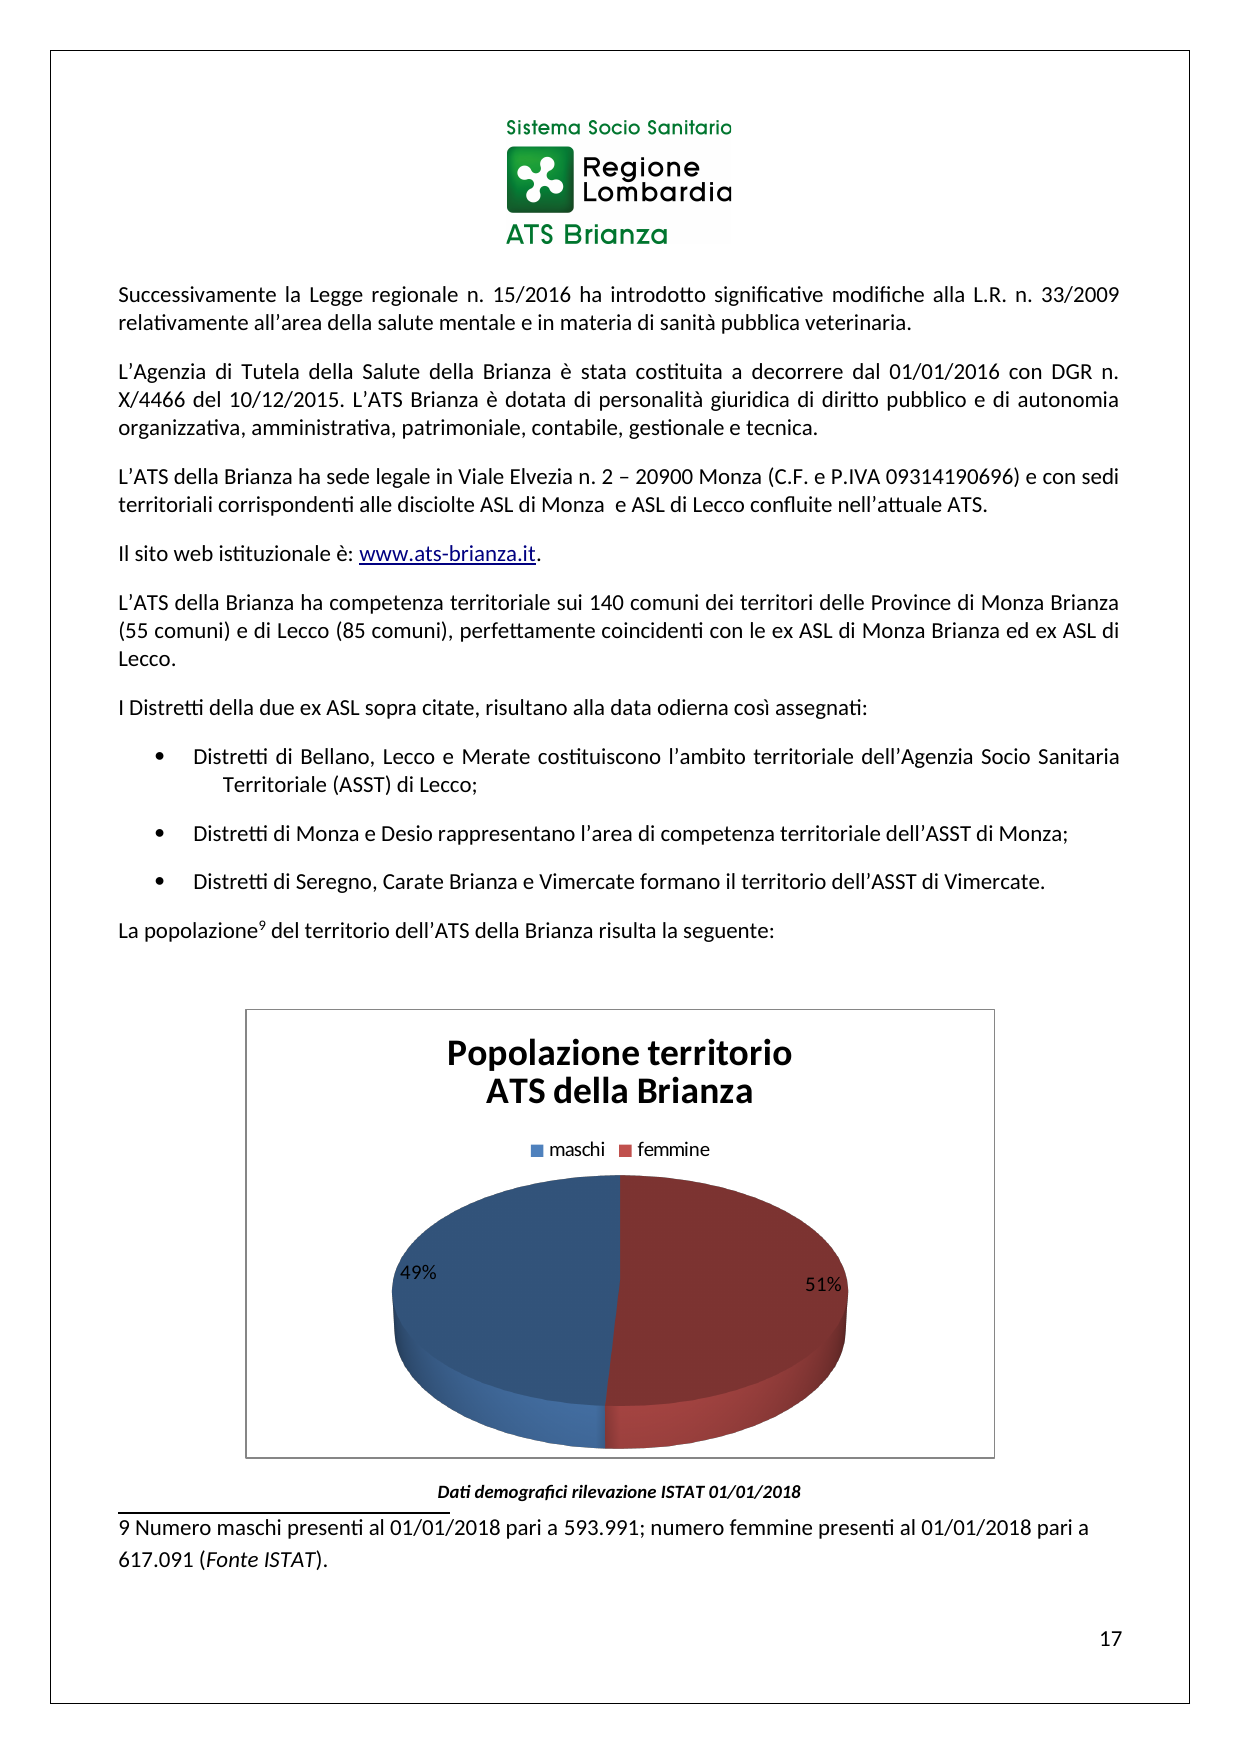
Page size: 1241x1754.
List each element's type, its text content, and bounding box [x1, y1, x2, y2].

text I Distretti della due ex ASL sopra citate, risultano alla data odierna così assegnati: [118, 693, 1122, 721]
text L’ATS della Brianza ha sede legale in Viale Elvezia n. 2 – 20900 Monza (C.F. e P.IVA 09314190696) e con sedi territoriali corrispondenti alle disciolte ASL di Monza e ASL di Lecco confluite nell’attuale ATS. [118, 462, 1122, 518]
text Successivamente la Legge regionale n. 15/2016 ha introdotto significative modifiche alla L.R. n. 33/2009 relativamente all’area della salute mentale e in materia di sanità pubblica veterinaria. [118, 281, 1122, 337]
text La popolazione del territorio dell’ATS della Brianza risulta la seguente: [118, 916, 1122, 944]
list Distretti di Monza e Desio rappresentano l’area di competenza territoriale dell’ASST di Monza; [156, 819, 1122, 847]
text Numero maschi presenti al 01/01/2018 pari a 593.991; numero femmine presenti al 01/01/2018 pari a 617.091 (Fonte ISTAT). [118, 1513, 1122, 1574]
text Il sito web istituzionale è: www.ats-brianza.it. [118, 539, 1122, 567]
text L’ATS della Brianza ha competenza territoriale sui 140 comuni dei territori delle Province di Monza Brianza (55 comuni) e di Lecco (85 comuni), perfettamente coincidenti con le ex ASL di Monza Brianza ed ex ASL di Lecco. [118, 588, 1122, 672]
text L’Agenzia di Tutela della Salute della Brianza è stata costituita a decorrere dal 01/01/2016 con DGR n. X/4466 del 10/12/2015. L’ATS Brianza è dotata di personalità giuridica di diritto pubblico e di autonomia organizzativa, amministrativa, patrimoniale, contabile, gestionale e tecnica. [118, 357, 1122, 441]
text Dati demografici rilevazione ISTAT 01/01/2018 [118, 1480, 1122, 1503]
list Distretti di Seregno, Carate Brianza e Vimercate formano il territorio dell’ASST di Vimercate. [156, 867, 1122, 896]
list Distretti di Bellano, Lecco e Merate costituiscono l’ambito territoriale dell’Agenzia Socio Sanitaria Territoriale (ASST) di Lecco; [156, 742, 1122, 798]
